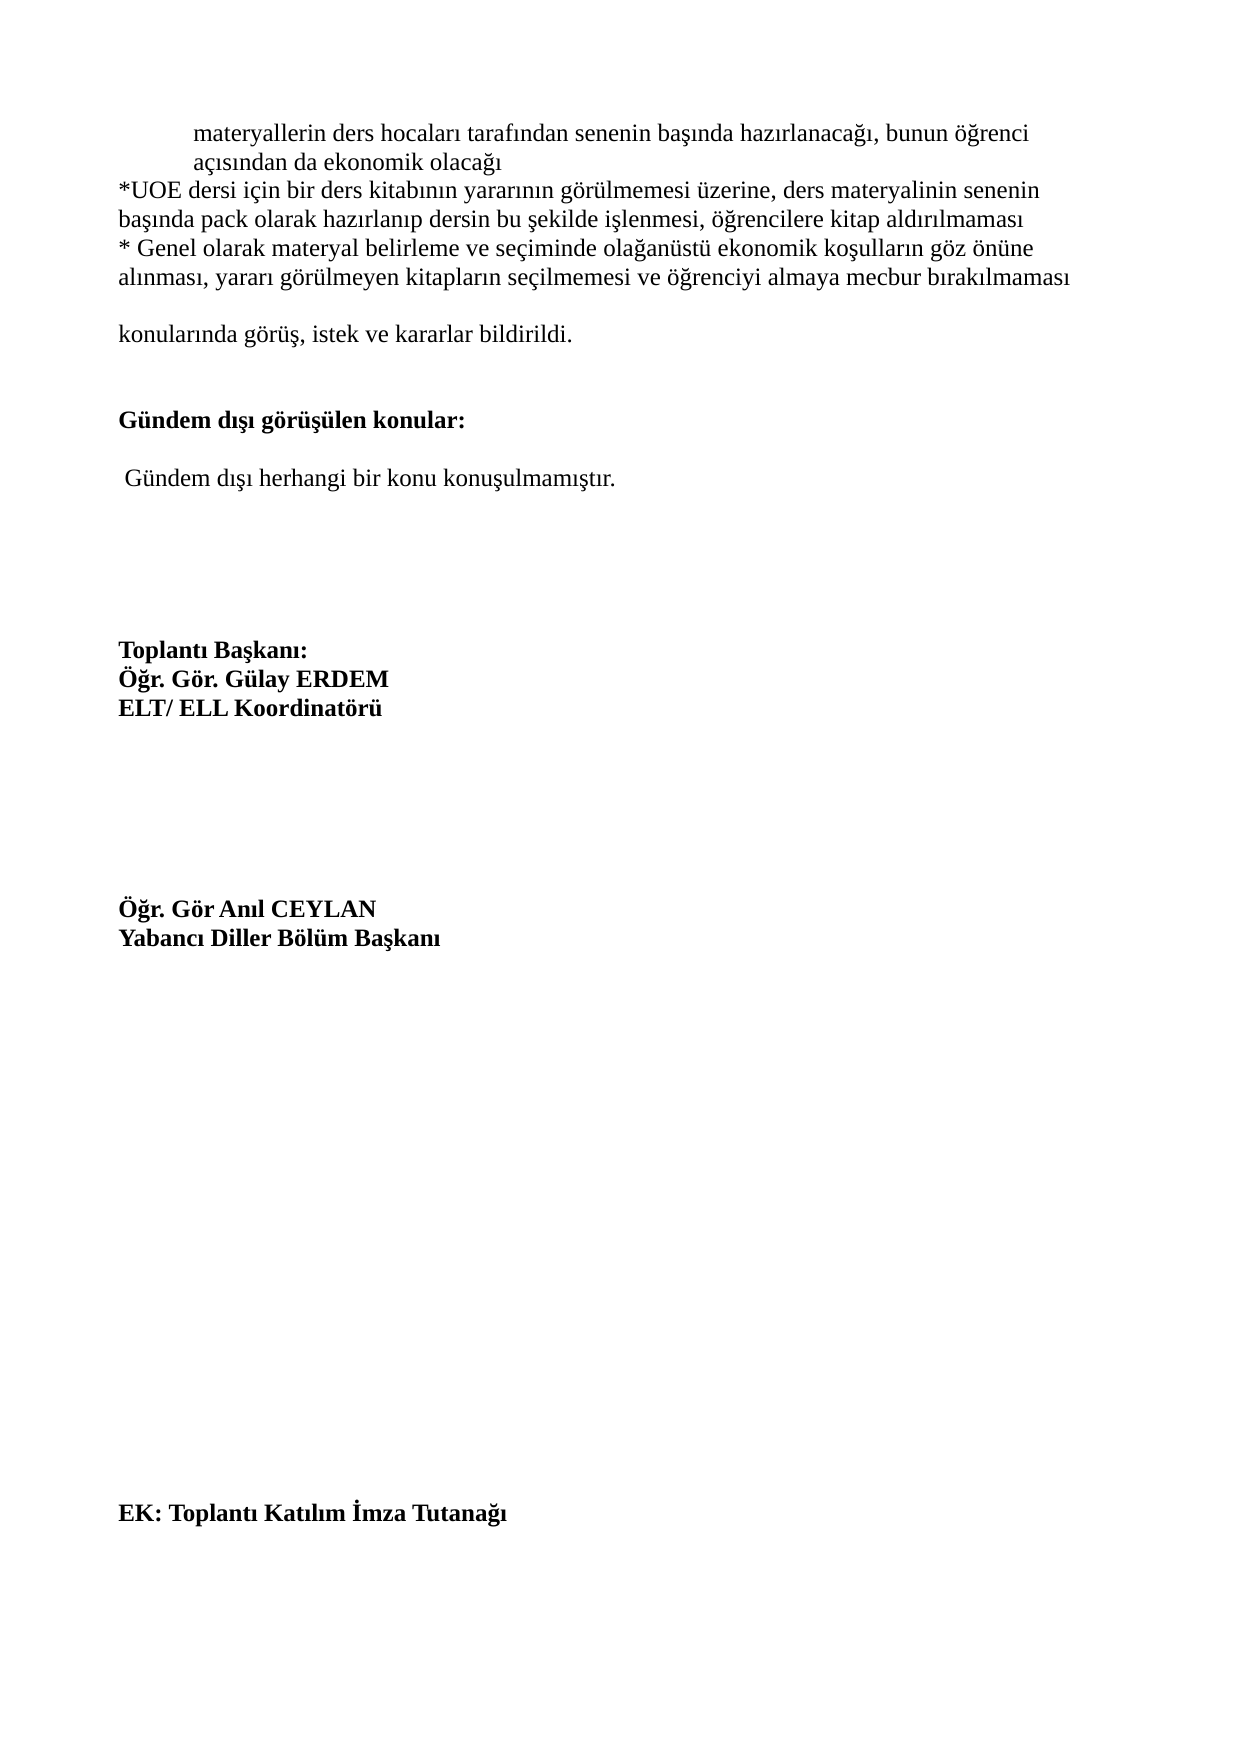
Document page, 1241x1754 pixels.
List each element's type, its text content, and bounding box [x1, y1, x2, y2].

text ELT/ ELL Koordinatörü [118, 693, 1122, 722]
text Öğr. Gör Anıl CEYLAN [118, 894, 1122, 923]
text Toplantı Başkanı: [118, 636, 1122, 664]
text EK: Toplantı Katılım İmza Tutanağı [118, 1498, 1122, 1527]
text Gündem dışı herhangi bir konu konuşulmamıştır. [118, 463, 1122, 492]
text Öğr. Gör. Gülay ERDEM [118, 664, 1122, 693]
list materyallerin ders hocaları tarafından senenin başında hazırlanacağı, bunun öğrenci açısından da ekonomik olacağı [156, 118, 1122, 176]
text konularında görüş, istek ve kararlar bildirildi. [118, 319, 1122, 348]
text Gündem dışı görüşülen konular: [118, 406, 1122, 434]
text Yabancı Diller Bölüm Başkanı [118, 923, 1122, 952]
text * Genel olarak materyal belirleme ve seçiminde olağanüstü ekonomik koşulların göz önüne alınması, yararı görülmeyen kitapların seçilmemesi ve öğrenciyi almaya mecbur bırakılmaması [118, 233, 1122, 291]
text *UOE dersi için bir ders kitabının yararının görülmemesi üzerine, ders materyalinin senenin başında pack olarak hazırlanıp dersin bu şekilde işlenmesi, öğrencilere kitap aldırılmaması [118, 176, 1122, 233]
